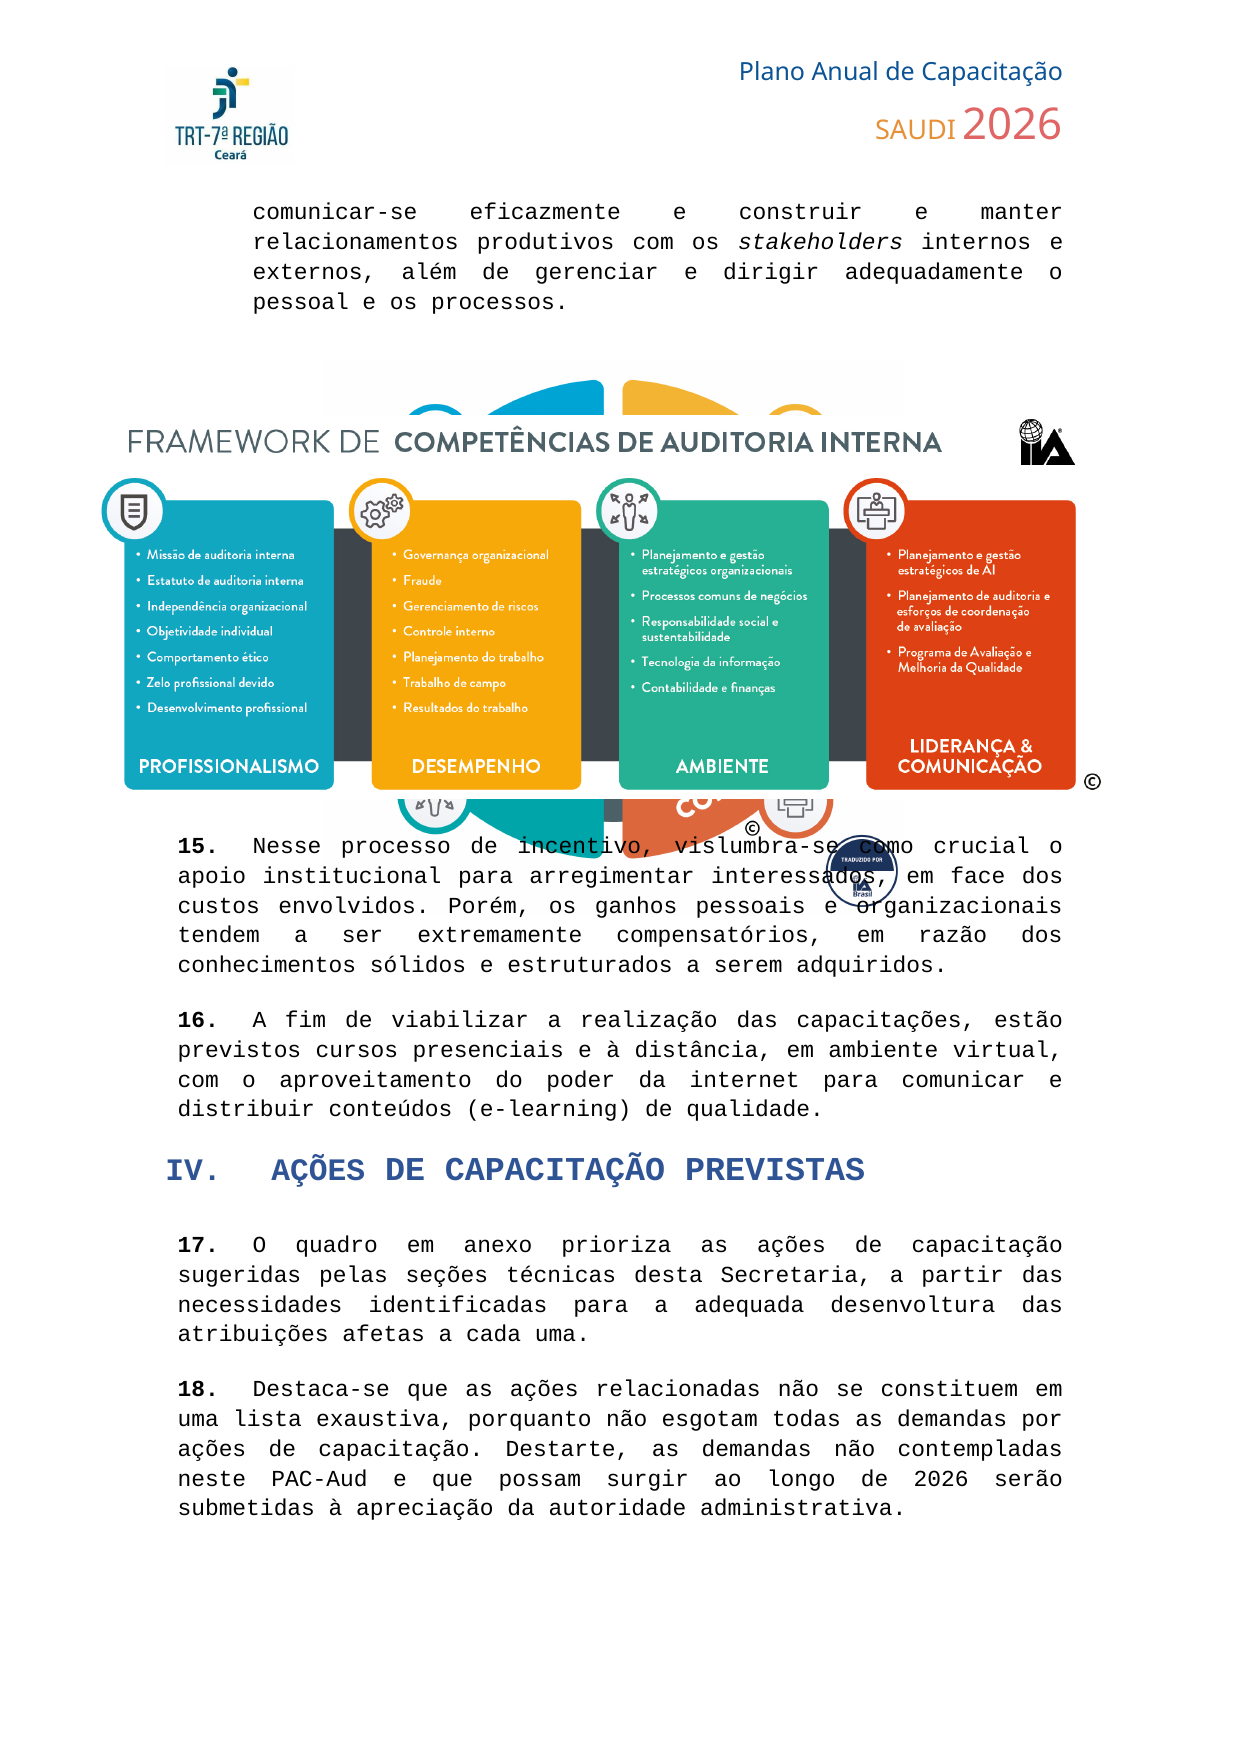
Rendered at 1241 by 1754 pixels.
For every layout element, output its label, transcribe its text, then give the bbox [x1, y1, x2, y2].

subtitle AÇÕES DE CAPACITAÇÃO PREVISTAS [221, 1152, 1063, 1190]
picture [323, 902, 329, 912]
picture [164, 66, 295, 165]
list Nesse processo de incentivo, vislumbra-se como crucial o apoio institucional para arregimentar interessados, em face dos custos envolvidos. Porém, os ganhos pessoais e organizacionais tendem a ser extremamente compensatórios, em razão dos conhecimentos sólidos e estruturados a serem adquiridos. [177, 834, 1063, 979]
picture [88, 361, 1109, 915]
list A fim de viabilizar a realização das capacitações, estão previstos cursos presenciais e à distância, em ambiente virtual, com o aproveitamento do poder da internet para comunicar e distribuir conteúdos (e-learning) de qualidade. [177, 1008, 1063, 1124]
list comunicar-se eficazmente e construir e manter relacionamentos produtivos com os stakeholders internos e externos, além de gerenciar e dirigir adequadamente o pessoal e os processos. [215, 201, 1063, 316]
list Destaca-se que as ações relacionadas não se constituem em uma lista exaustiva, porquanto não esgotam todas as demandas por ações de capacitação. Destarte, as demandas não contempladas neste PAC-Aud e que possam surgir ao longo de 2026 serão submetidas à apreciação da autoridade administrativa. [177, 1378, 1063, 1523]
picture [699, 902, 705, 912]
list O quadro em anexo prioriza as ações de capacitação sugeridas pelas seções técnicas desta Secretaria, a partir das necessidades identificadas para a adequada desenvoltura das atribuições afetas a cada uma. [177, 1233, 1063, 1349]
